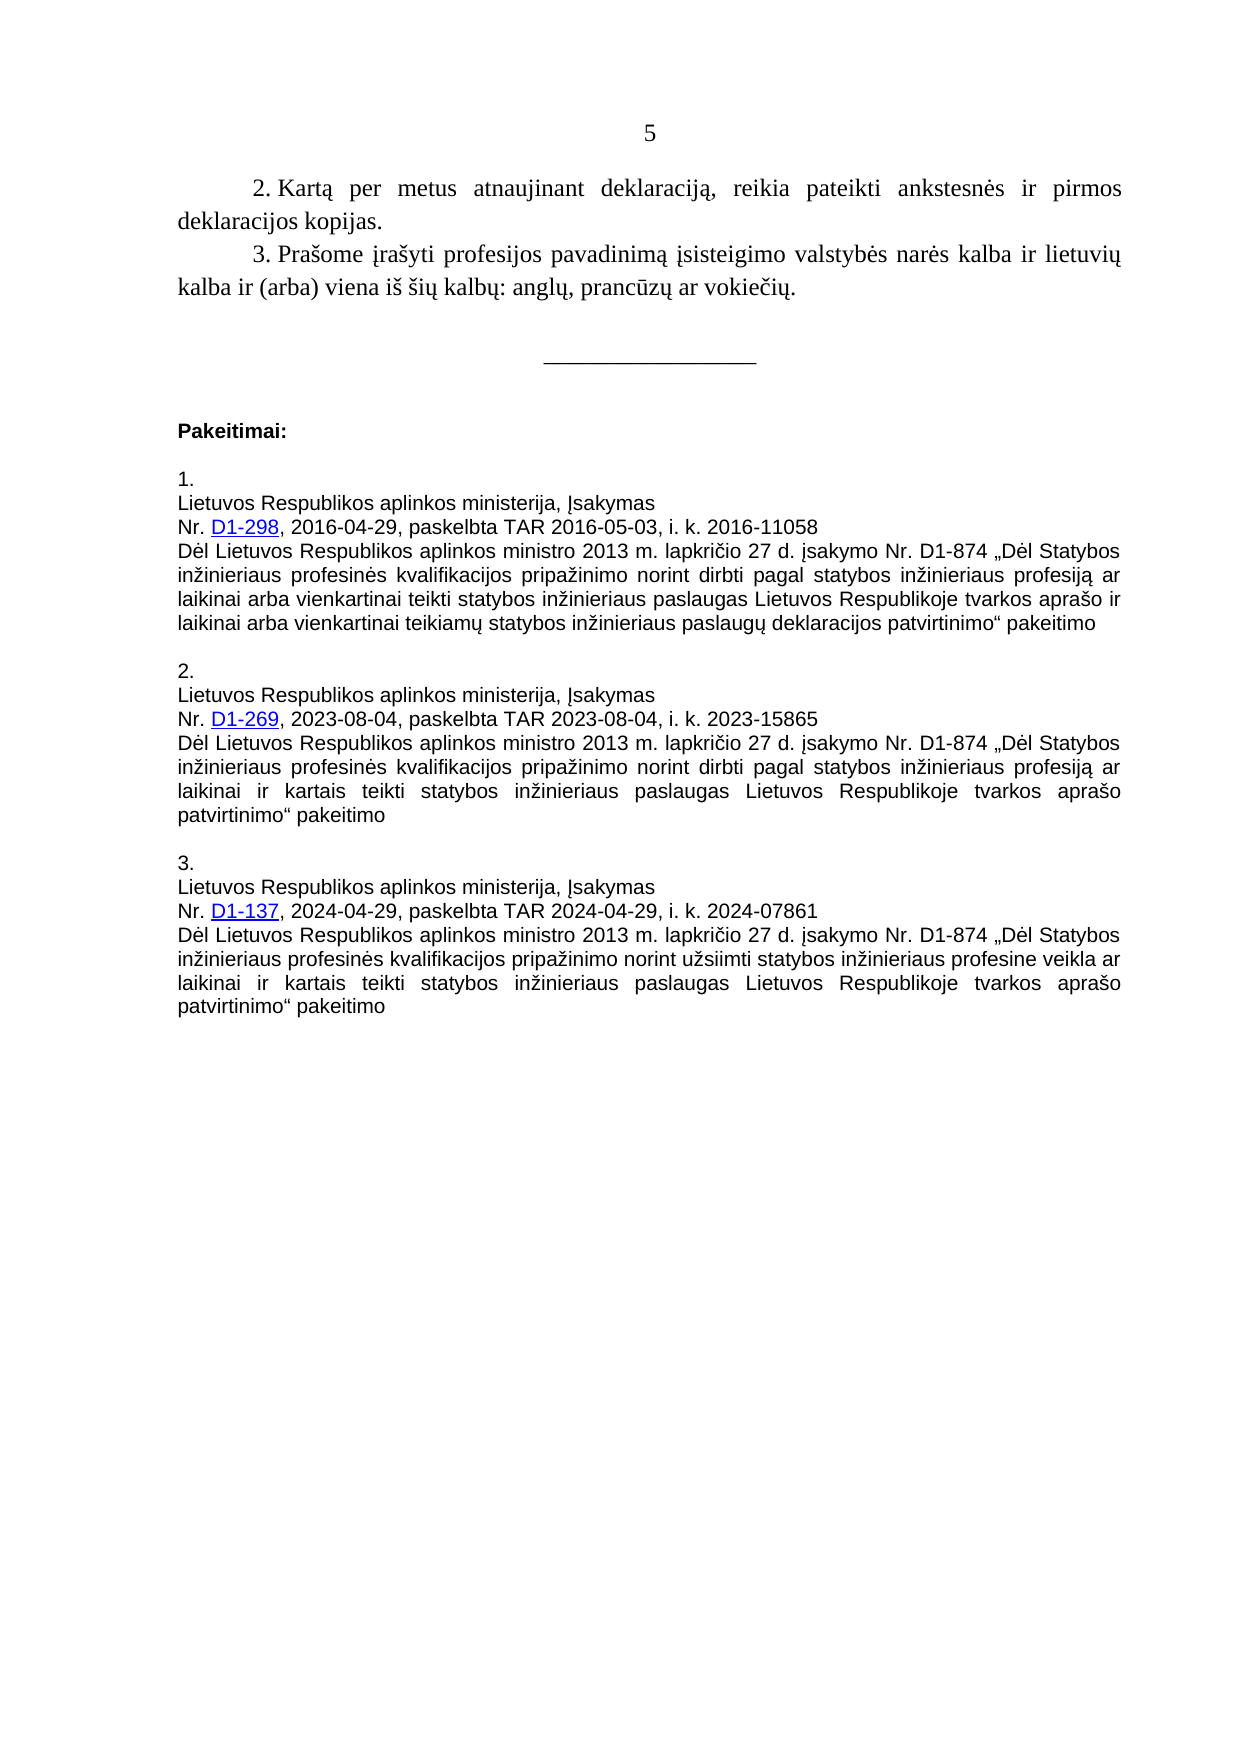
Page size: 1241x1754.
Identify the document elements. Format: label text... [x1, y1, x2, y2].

text 3. Prašome įrašyti profesijos pavadinimą įsisteigimo valstybės narės kalba ir lietuvių kalba ir (arba) viena iš šių kalbų: anglų, prancūzų ar vokiečių. [177, 239, 1122, 301]
text Dėl Lietuvos Respublikos aplinkos ministro 2013 m. lapkričio 27 d. įsakymo Nr. D1-874 „Dėl Statybos inžinieriaus profesinės kvalifikacijos pripažinimo norint dirbti pagal statybos inžinieriaus profesiją ar laikinai ir kartais teikti statybos inžinieriaus paslaugas Lietuvos Respublikoje tvarkos aprašo patvirtinimo“ pakeitimo [177, 731, 1122, 827]
text 2. Kartą per metus atnaujinant deklaraciją, reikia pateikti ankstesnės ir pirmos deklaracijos kopijas. [177, 173, 1122, 235]
text Dėl Lietuvos Respublikos aplinkos ministro 2013 m. lapkričio 27 d. įsakymo Nr. D1-874 „Dėl Statybos inžinieriaus profesinės kvalifikacijos pripažinimo norint dirbti pagal statybos inžinieriaus profesiją ar laikinai arba vienkartinai teikti statybos inžinieriaus paslaugas Lietuvos Respublikoje tvarkos aprašo ir laikinai arba vienkartinai teikiamų statybos inžinieriaus paslaugų deklaracijos patvirtinimo“ pakeitimo [177, 539, 1122, 635]
text Dėl Lietuvos Respublikos aplinkos ministro 2013 m. lapkričio 27 d. įsakymo Nr. D1-874 „Dėl Statybos inžinieriaus profesinės kvalifikacijos pripažinimo norint užsiimti statybos inžinieriaus profesine veikla ar laikinai ir kartais teikti statybos inžinieriaus paslaugas Lietuvos Respublikoje tvarkos aprašo patvirtinimo“ pakeitimo [177, 922, 1122, 1018]
text 1. [177, 467, 1122, 491]
text Pakeitimai: [177, 419, 1122, 443]
text Nr. D1-298, 2016-04-29, paskelbta TAR 2016-05-03, i. k. 2016-11058 [177, 515, 1122, 539]
text Lietuvos Respublikos aplinkos ministerija, Įsakymas [177, 874, 1122, 898]
text Nr. D1-269, 2023-08-04, paskelbta TAR 2023-08-04, i. k. 2023-15865 [177, 707, 1122, 731]
text 2. [177, 659, 1122, 683]
text Lietuvos Respublikos aplinkos ministerija, Įsakymas [177, 683, 1122, 707]
text _________________ [177, 338, 1122, 367]
text Lietuvos Respublikos aplinkos ministerija, Įsakymas [177, 491, 1122, 515]
text 3. [177, 851, 1122, 874]
text Nr. D1-137, 2024-04-29, paskelbta TAR 2024-04-29, i. k. 2024-07861 [177, 898, 1122, 922]
